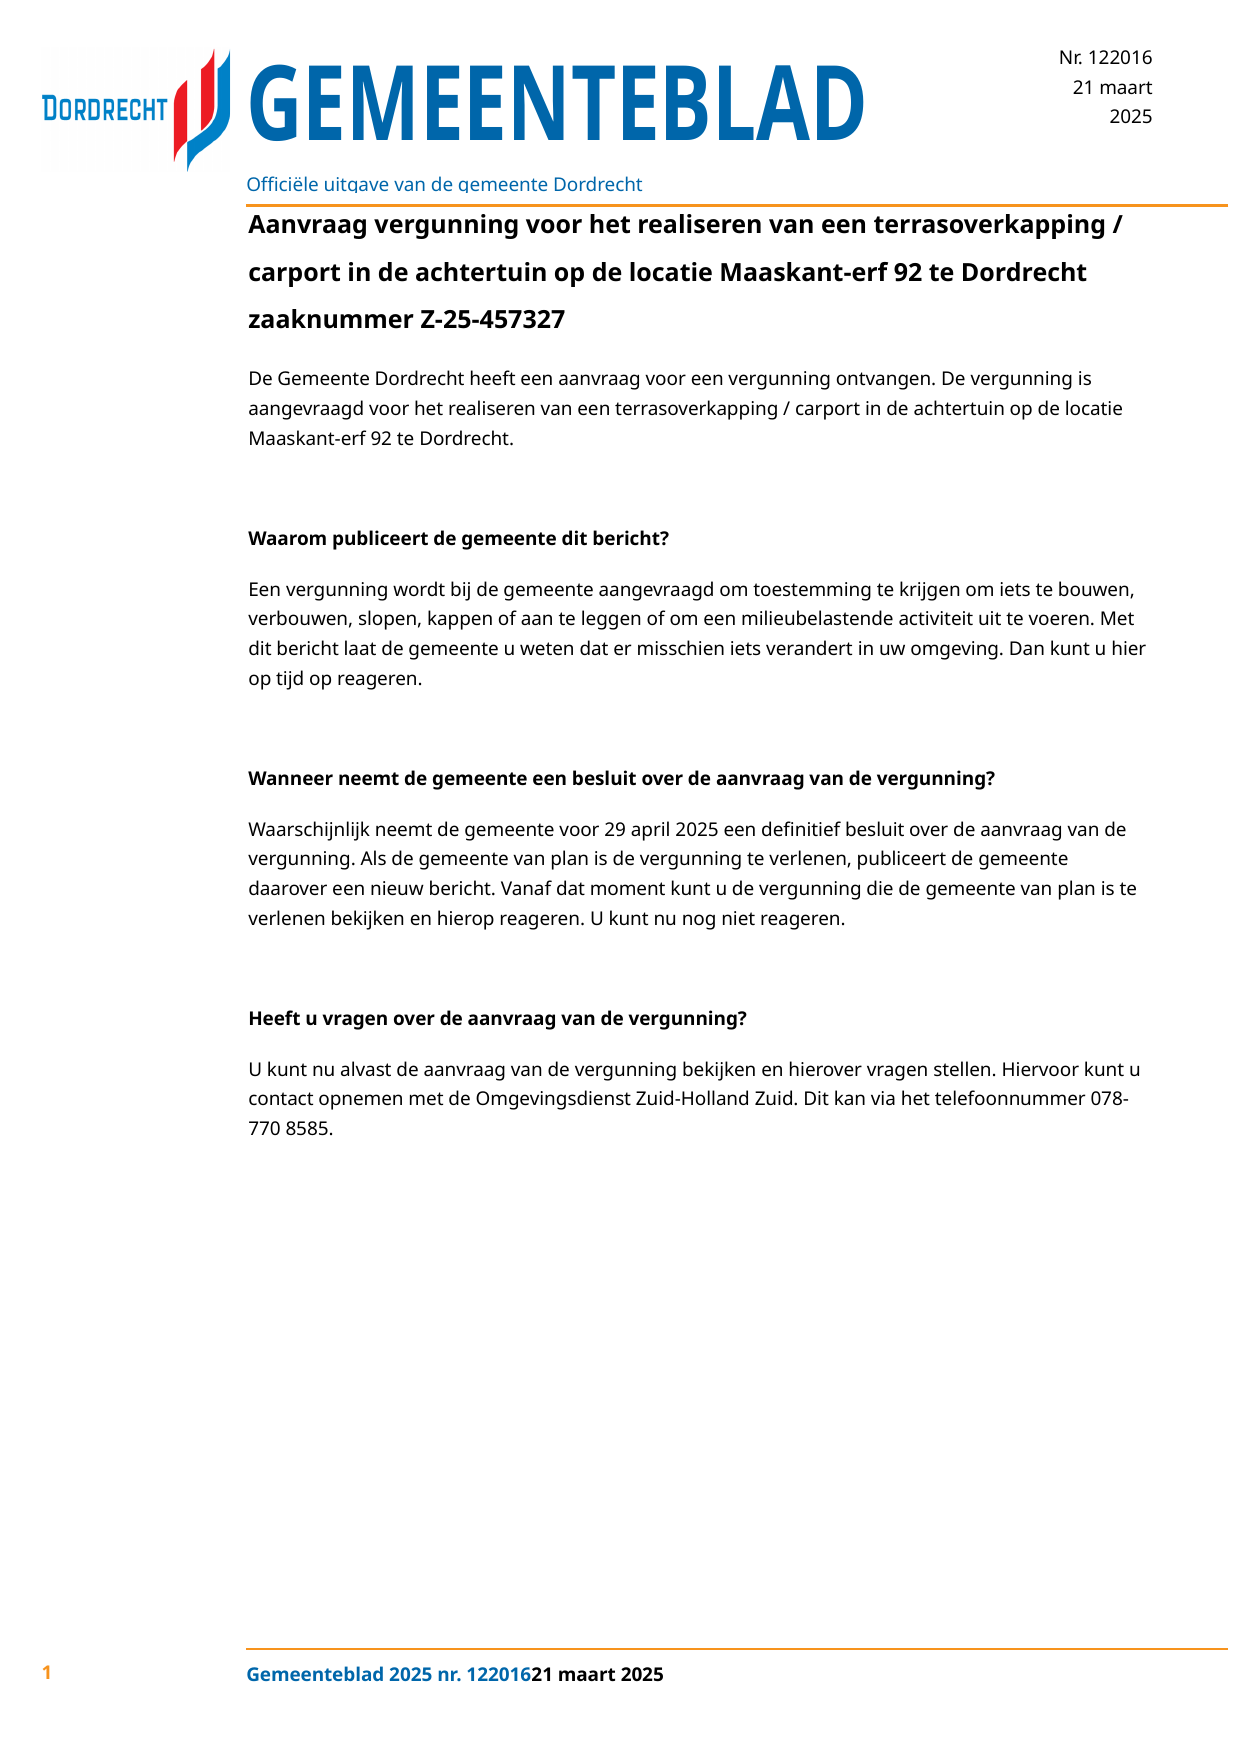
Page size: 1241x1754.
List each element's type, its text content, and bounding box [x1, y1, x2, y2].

text Een vergunning wordt bij de gemeente aangevraagd om toestemming te krijgen om iets te bouwen, verbouwen, slopen, kappen of aan te leggen of om een milieubelastende activiteit uit te voeren. Met dit bericht laat de gemeente u weten dat er misschien iets verandert in uw omgeving. Dan kunt u hier op tijd op reageren. [248, 576, 1152, 690]
text Waarschijnlijk neemt de gemeente voor 29 april 2025 een definitief besluit over de aanvraag van de vergunning. Als de gemeente van plan is de vergunning te verlenen, publiceert de gemeente daarover een nieuw bericht. Vanaf dat moment kunt u de vergunning die de gemeente van plan is te verlenen bekijken en hierop reageren. U kunt nu nog niet reageren. [248, 816, 1152, 930]
text Aanvraag vergunning voor het realiseren van een terrasoverkapping / carport in de achtertuin op de locatie Maaskant-erf 92 te Dordrecht zaaknummer Z-25-457327 [248, 207, 1152, 336]
text Waarom publiceert de gemeente dit bericht? [248, 526, 1152, 551]
text De Gemeente Dordrecht heeft een aanvraag voor een vergunning ontvangen. De vergunning is aangevraagd voor het realiseren van een terrasoverkapping / carport in de achtertuin op de locatie Maaskant-erf 92 te Dordrecht. [248, 366, 1152, 450]
picture [41, 47, 231, 172]
text Wanneer neemt de gemeente een besluit over de aanvraag van de vergunning? [248, 766, 1152, 791]
text U kunt nu alvast de aanvraag van de vergunning bekijken en hierover vragen stellen. Hiervoor kunt u contact opnemen met de Omgevingsdienst Zuid-Holland Zuid. Dit kan via het telefoonnummer 078-770 8585. [248, 1056, 1152, 1141]
text Heeft u vragen over de aanvraag van de vergunning? [248, 1006, 1152, 1031]
